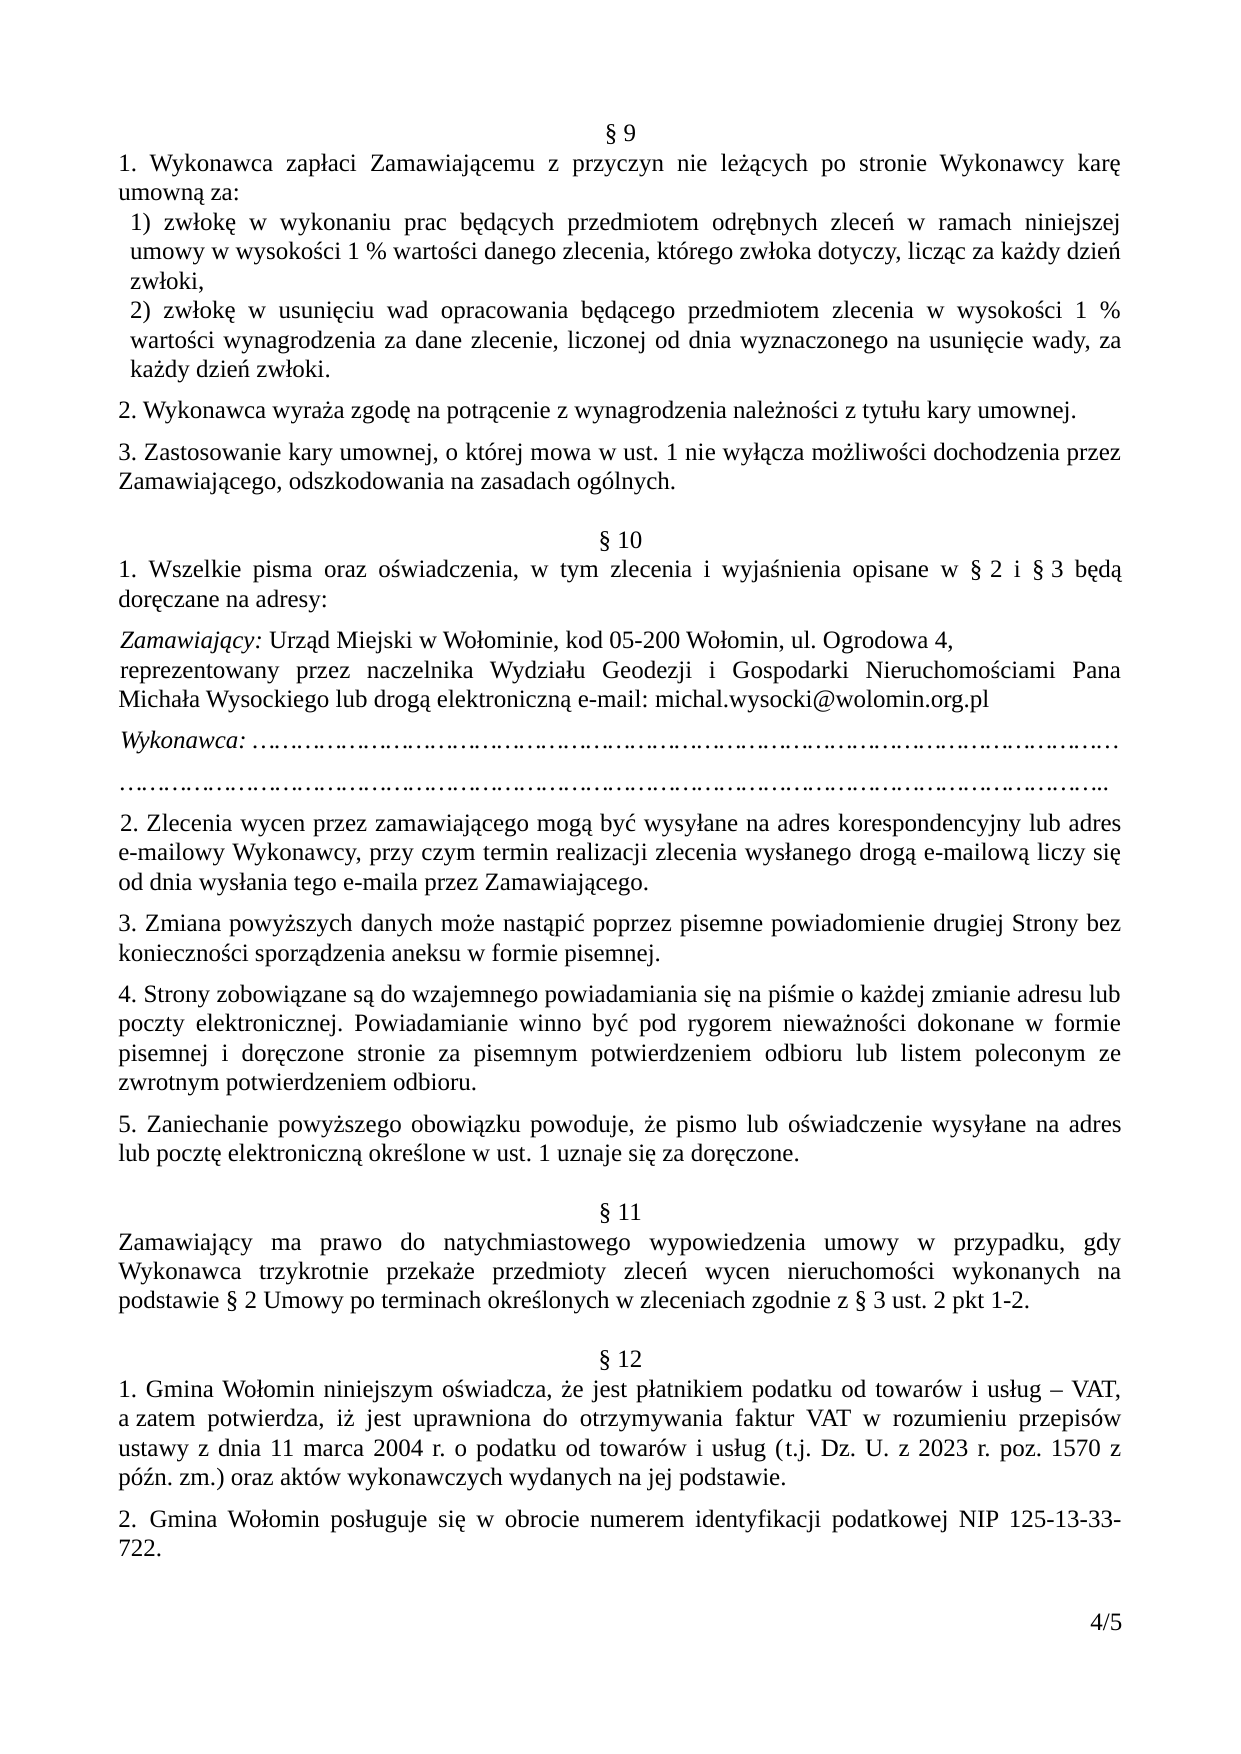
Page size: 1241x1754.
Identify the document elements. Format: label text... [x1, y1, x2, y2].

text 3. Zastosowanie kary umownej, o której mowa w ust. 1 nie wyłącza możliwości dochodzenia przez Zamawiającego, odszkodowania na zasadach ogólnych. [118, 436, 1122, 495]
list 2) zwłokę w usunięciu wad opracowania będącego przedmiotem zlecenia w wysokości 1 % wartości wynagrodzenia za dane zlecenie, liczonej od dnia wyznaczonego na usunięcie wady, za każdy dzień zwłoki. [130, 295, 1122, 383]
list Gmina Wołomin posługuje się w obrocie numerem identyfikacji podatkowej NIP 125-13-33-722. [118, 1503, 1122, 1562]
text Zamawiający: Urząd Miejski w Wołominie, kod 05-200 Wołomin, ul. Ogrodowa 4, [118, 625, 1122, 654]
text …………………………………………………………………………………………………………………….. [118, 767, 1122, 796]
text § 9 [118, 118, 1122, 148]
text 4. Strony zobowiązane są do wzajemnego powiadamiania się na piśmie o każdej zmianie adresu lub poczty elektronicznej. Powiadamianie winno być pod rygorem nieważności dokonane w formie pisemnej i doręczone stronie za pisemnym potwierdzeniem odbioru lub listem poleconym ze zwrotnym potwierdzeniem odbioru. [118, 979, 1122, 1097]
text 5. Zaniechanie powyższego obowiązku powoduje, że pismo lub oświadczenie wysyłane na adres lub pocztę elektroniczną określone w ust. 1 uznaje się za doręczone. [118, 1108, 1122, 1167]
text § 11 [118, 1197, 1122, 1226]
text 1. Gmina Wołomin niniejszym oświadcza, że jest płatnikiem podatku od towarów i usług – VAT, a zatem potwierdza, iż jest uprawniona do otrzymywania faktur VAT w rozumieniu przepisów ustawy z dnia 11 marca 2004 r. o podatku od towarów i usług (t.j. Dz. U. z 2023 r. poz. 1570 z późn. zm.) oraz aktów wykonawczych wydanych na jej podstawie. [118, 1374, 1122, 1492]
text 2. Zlecenia wycen przez zamawiającego mogą być wysyłane na adres korespondencyjny lub adres e-mailowy Wykonawcy, przy czym termin realizacji zlecenia wysłanego drogą e-mailową liczy się od dnia wysłania tego e-maila przez Zamawiającego. [118, 808, 1122, 896]
text 2. Wykonawca wyraża zgodę na potrącenie z wynagrodzenia należności z tytułu kary umownej. [118, 395, 1122, 425]
text 1. Wykonawca zapłaci Zamawiającemu z przyczyn nie leżących po stronie Wykonawcy karę umowną za: [118, 148, 1122, 207]
text § 10 [118, 525, 1122, 554]
text reprezentowany przez naczelnika Wydziału Geodezji i Gospodarki Nieruchomościami Pana Michała Wysockiego lub drogą elektroniczną e-mail: michal.wysocki@wolomin.org.pl [118, 654, 1122, 713]
text § 12 [118, 1344, 1122, 1374]
list 1) zwłokę w wykonaniu prac będących przedmiotem odrębnych zleceń w ramach niniejszej umowy w wysokości 1 % wartości danego zlecenia, którego zwłoka dotyczy, licząc za każdy dzień zwłoki, [130, 207, 1122, 295]
text Zamawiający ma prawo do natychmiastowego wypowiedzenia umowy w przypadku, gdy Wykonawca trzykrotnie przekaże przedmioty zleceń wycen nieruchomości wykonanych na podstawie § 2 Umowy po terminach określonych w zleceniach zgodnie z § 3 ust. 2 pkt 1-2. [118, 1226, 1122, 1315]
text 3. Zmiana powyższych danych może nastąpić poprzez pisemne powiadomienie drugiej Strony bez konieczności sporządzenia aneksu w formie pisemnej. [118, 908, 1122, 967]
text 1. Wszelkie pisma oraz oświadczenia, w tym zlecenia i wyjaśnienia opisane w § 2 i § 3 będą doręczane na adresy: [118, 554, 1122, 613]
text Wykonawca: ……………………………………………………………………………………………………… [118, 725, 1122, 755]
